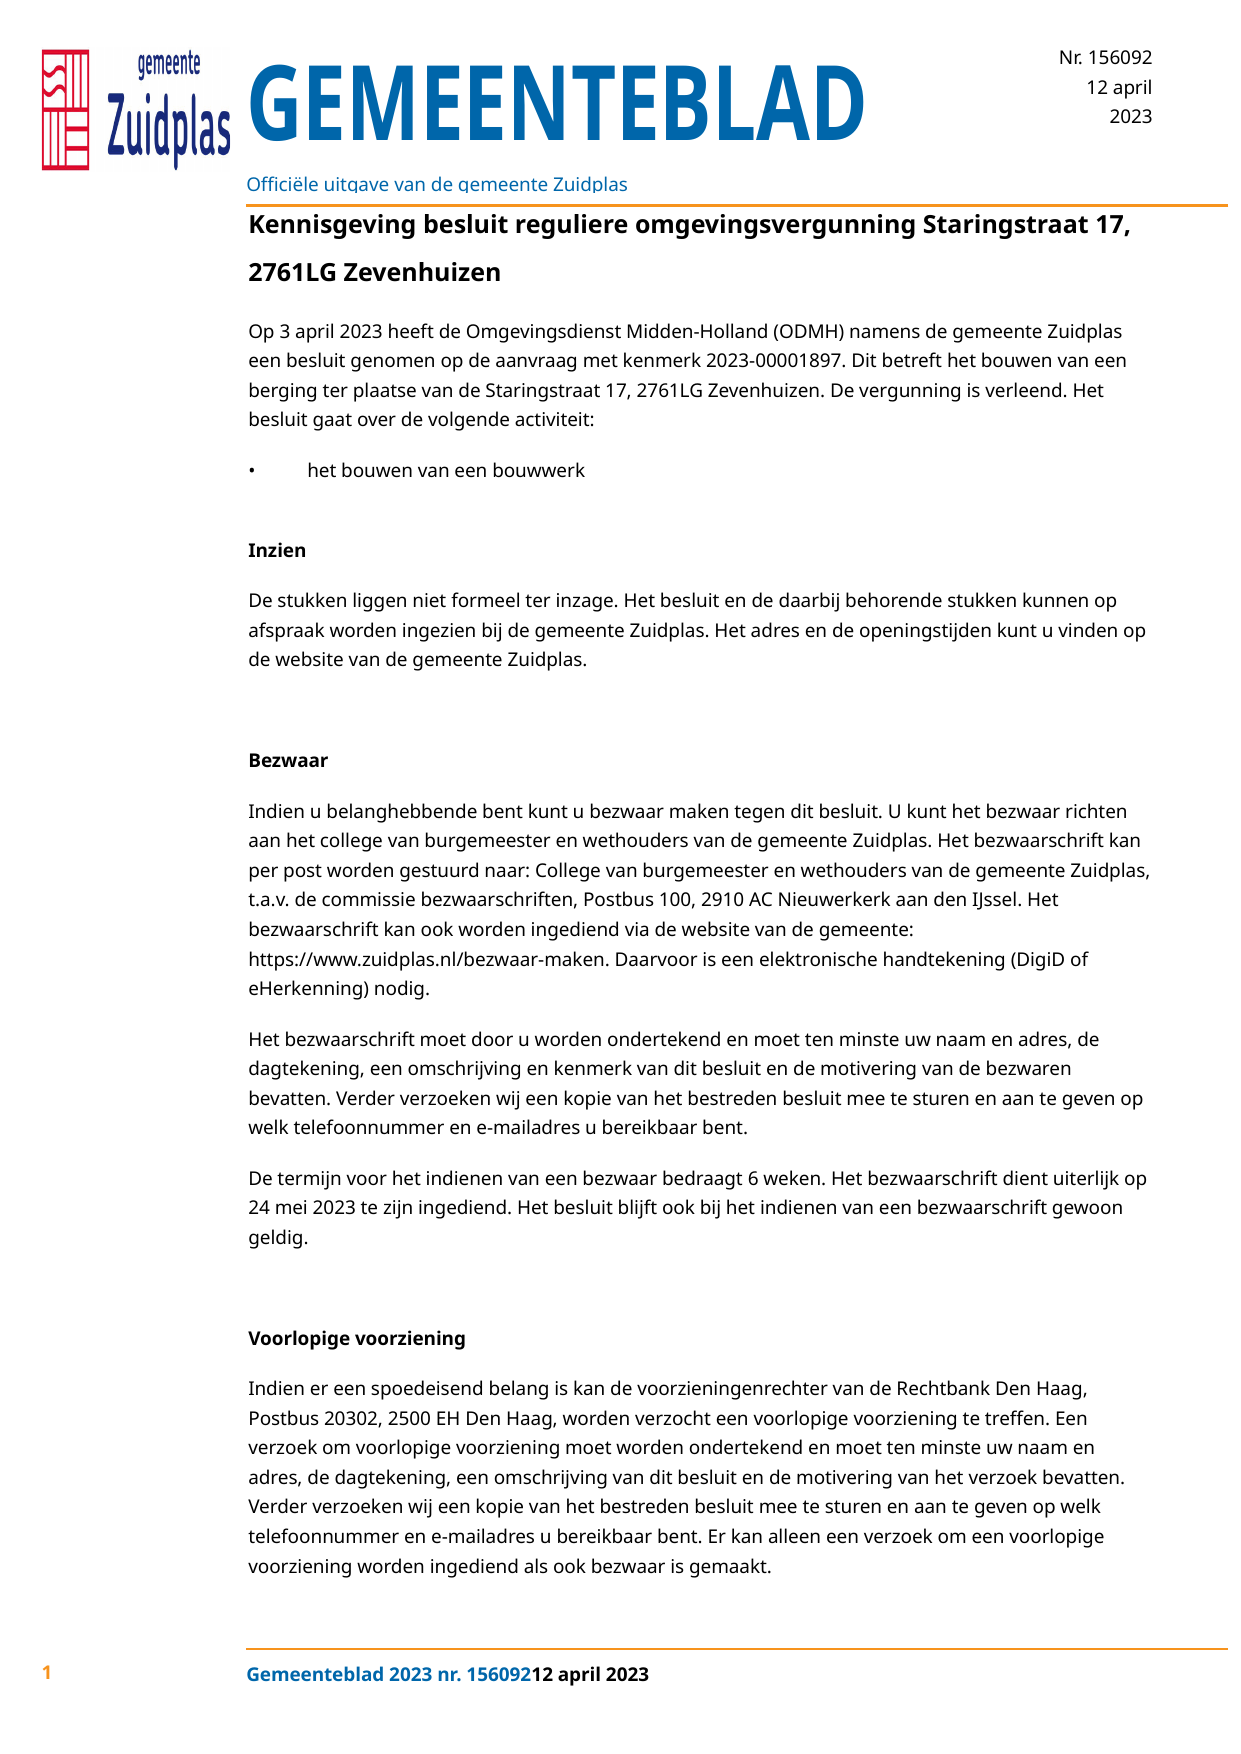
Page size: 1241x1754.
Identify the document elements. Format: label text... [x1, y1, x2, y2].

picture [41, 47, 231, 172]
text De stukken liggen niet formeel ter inzage. Het besluit en de daarbij behorende stukken kunnen op afspraak worden ingezien bij de gemeente Zuidplas. Het adres en de openingstijden kunt u vinden op de website van de gemeente Zuidplas. [248, 587, 1152, 672]
list het bouwen van een bouwwerk [248, 457, 1152, 483]
text Kennisgeving besluit reguliere omgevingsvergunning Staringstraat 17, 2761LG Zevenhuizen [248, 207, 1152, 288]
text De termijn voor het indienen van een bezwaar bedraagt 6 weken. Het bezwaarschrift dient uiterlijk op 24 mei 2023 te zijn ingediend. Het besluit blijft ook bij het indienen van een bezwaarschrift gewoon geldig. [248, 1165, 1152, 1250]
text Bezwaar [248, 747, 1152, 773]
text Inzien [248, 537, 1152, 563]
text Op 3 april 2023 heeft de Omgevingsdienst Midden-Holland (ODMH) namens de gemeente Zuidplas een besluit genomen op de aanvraag met kenmerk 2023-00001897. Dit betreft het bouwen van een berging ter plaatse van de Staringstraat 17, 2761LG Zevenhuizen. De vergunning is verleend. Het besluit gaat over de volgende activiteit: [248, 318, 1152, 432]
text Voorlopige voorziening [248, 1325, 1152, 1351]
text Het bezwaarschrift moet door u worden ondertekend en moet ten minste uw naam en adres, de dagtekening, een omschrijving en kenmerk van dit besluit en de motivering van de bezwaren bevatten. Verder verzoeken wij een kopie van het bestreden besluit mee te sturen en aan te geven op welk telefoonnummer en e-mailadres u bereikbaar bent. [248, 1026, 1152, 1140]
text Indien u belanghebbende bent kunt u bezwaar maken tegen dit besluit. U kunt het bezwaar richten aan het college van burgemeester en wethouders van de gemeente Zuidplas. Het bezwaarschrift kan per post worden gestuurd naar: College van burgemeester en wethouders van de gemeente Zuidplas, t.a.v. de commissie bezwaarschriften, Postbus 100, 2910 AC Nieuwerkerk aan den IJssel. Het bezwaarschrift kan ook worden ingediend via de website van de gemeente: https://www.zuidplas.nl/bezwaar-maken. Daarvoor is een elektronische handtekening (DigiD of eHerkenning) nodig. [248, 798, 1152, 1001]
text Indien er een spoedeisend belang is kan de voorzieningenrechter van de Rechtbank Den Haag, Postbus 20302, 2500 EH Den Haag, worden verzocht een voorlopige voorziening te treffen. Een verzoek om voorlopige voorziening moet worden ondertekend en moet ten minste uw naam en adres, de dagtekening, een omschrijving van dit besluit en de motivering van het verzoek bevatten. Verder verzoeken wij een kopie van het bestreden besluit mee te sturen en aan te geven op welk telefoonnummer en e-mailadres u bereikbaar bent. Er kan alleen een verzoek om een voorlopige voorziening worden ingediend als ook bezwaar is gemaakt. [248, 1375, 1152, 1579]
